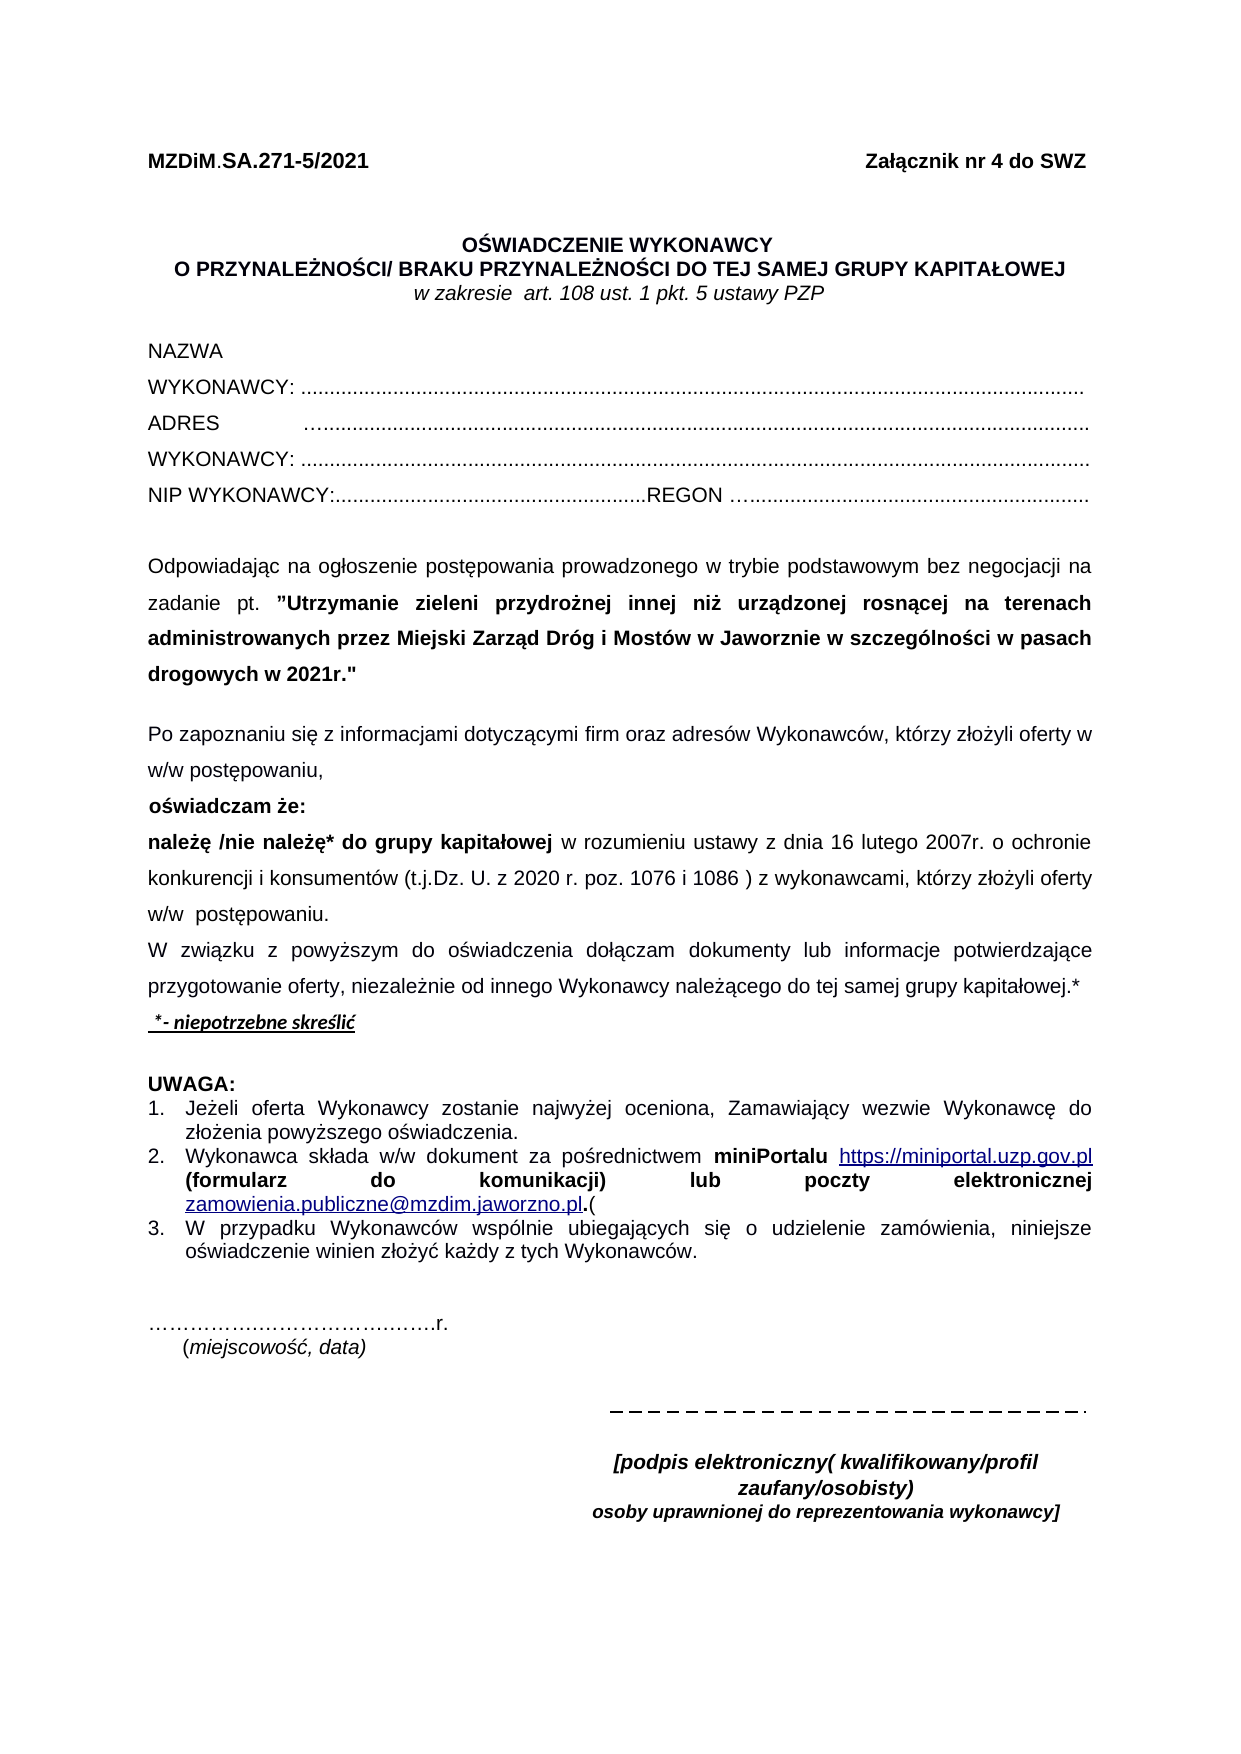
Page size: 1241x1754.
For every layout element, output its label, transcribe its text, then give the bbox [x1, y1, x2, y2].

text *- niepotrzebne skreślić [148, 1009, 1093, 1035]
text NIP WYKONAWCY:......................................................REGON …........................................................... [148, 482, 1093, 506]
text UWAGA: [148, 1072, 1093, 1096]
text O PRZYNALEŻNOŚCI/ BRAKU PRZYNALEŻNOŚCI DO TEJ SAMEJ GRUPY KAPITAŁOWEJ [148, 257, 1093, 281]
text Odpowiadając na ogłoszenie postępowania prowadzonego w trybie podstawowym bez negocjacji na zadanie pt. ”Utrzymanie zieleni przydrożnej innej niż urządzonej rosnącej na terenach administrowanych przez Miejski Zarząd Dróg i Mostów w Jaworznie w szczególności w pasach drogowych w 2021r." [148, 554, 1093, 686]
text MZDiM.SA.271-5/2021 Załącznik nr 4 do SWZ [148, 148, 1093, 173]
list W przypadku Wykonawców wspólnie ubiegających się o udzielenie zamówienia, niniejsze oświadczenie winien złożyć każdy z tych Wykonawców. [148, 1215, 1093, 1263]
text NAZWA WYKONAWCY: ........................................................................................................................................ [148, 339, 1093, 399]
text należę /nie należę* do grupy kapitałowej w rozumieniu ustawy z dnia 16 lutego 2007r. o ochronie konkurencji i konsumentów (t.j.Dz. U. z 2020 r. poz. 1076 i 1086 ) z wykonawcami, którzy złożyli oferty w/w postępowaniu. [148, 830, 1093, 926]
list Wykonawca składa w/w dokument za pośrednictwem miniPortalu https://miniportal.uzp.gov.pl (formularz do komunikacji) lub poczty elektronicznej zamowienia.publiczne@mzdim.jaworzno.pl.( [148, 1143, 1093, 1215]
text W związku z powyższym do oświadczenia dołączam dokumenty lub informacje potwierdzające przygotowanie oferty, niezależnie od innego Wykonawcy należącego do tej samej grupy kapitałowej.* [148, 938, 1093, 998]
text w zakresie art. 108 ust. 1 pkt. 5 ustawy PZP [148, 281, 1093, 305]
text OŚWIADCZENIE WYKONAWCY [148, 233, 1093, 257]
text Po zapoznaniu się z informacjami dotyczącymi firm oraz adresów Wykonawców, którzy złożyli oferty w w/w postępowaniu, [148, 722, 1093, 782]
text (miejscowość, data) [148, 1335, 1093, 1359]
text …………….……………….…….r. [148, 1311, 1093, 1335]
text ADRES …..................................................................................................................................... WYKONAWCY: ......................................................................................................................................... [148, 411, 1093, 471]
text [podpis elektroniczny( kwalifikowany/profil zaufany/osobisty) osoby uprawnionej do reprezentowania wykonawcy] [561, 1449, 1093, 1522]
list oświadczam że: [111, 794, 1093, 818]
list Jeżeli oferta Wykonawcy zostanie najwyżej oceniona, Zamawiający wezwie Wykonawcę do złożenia powyższego oświadczenia. [148, 1096, 1093, 1143]
